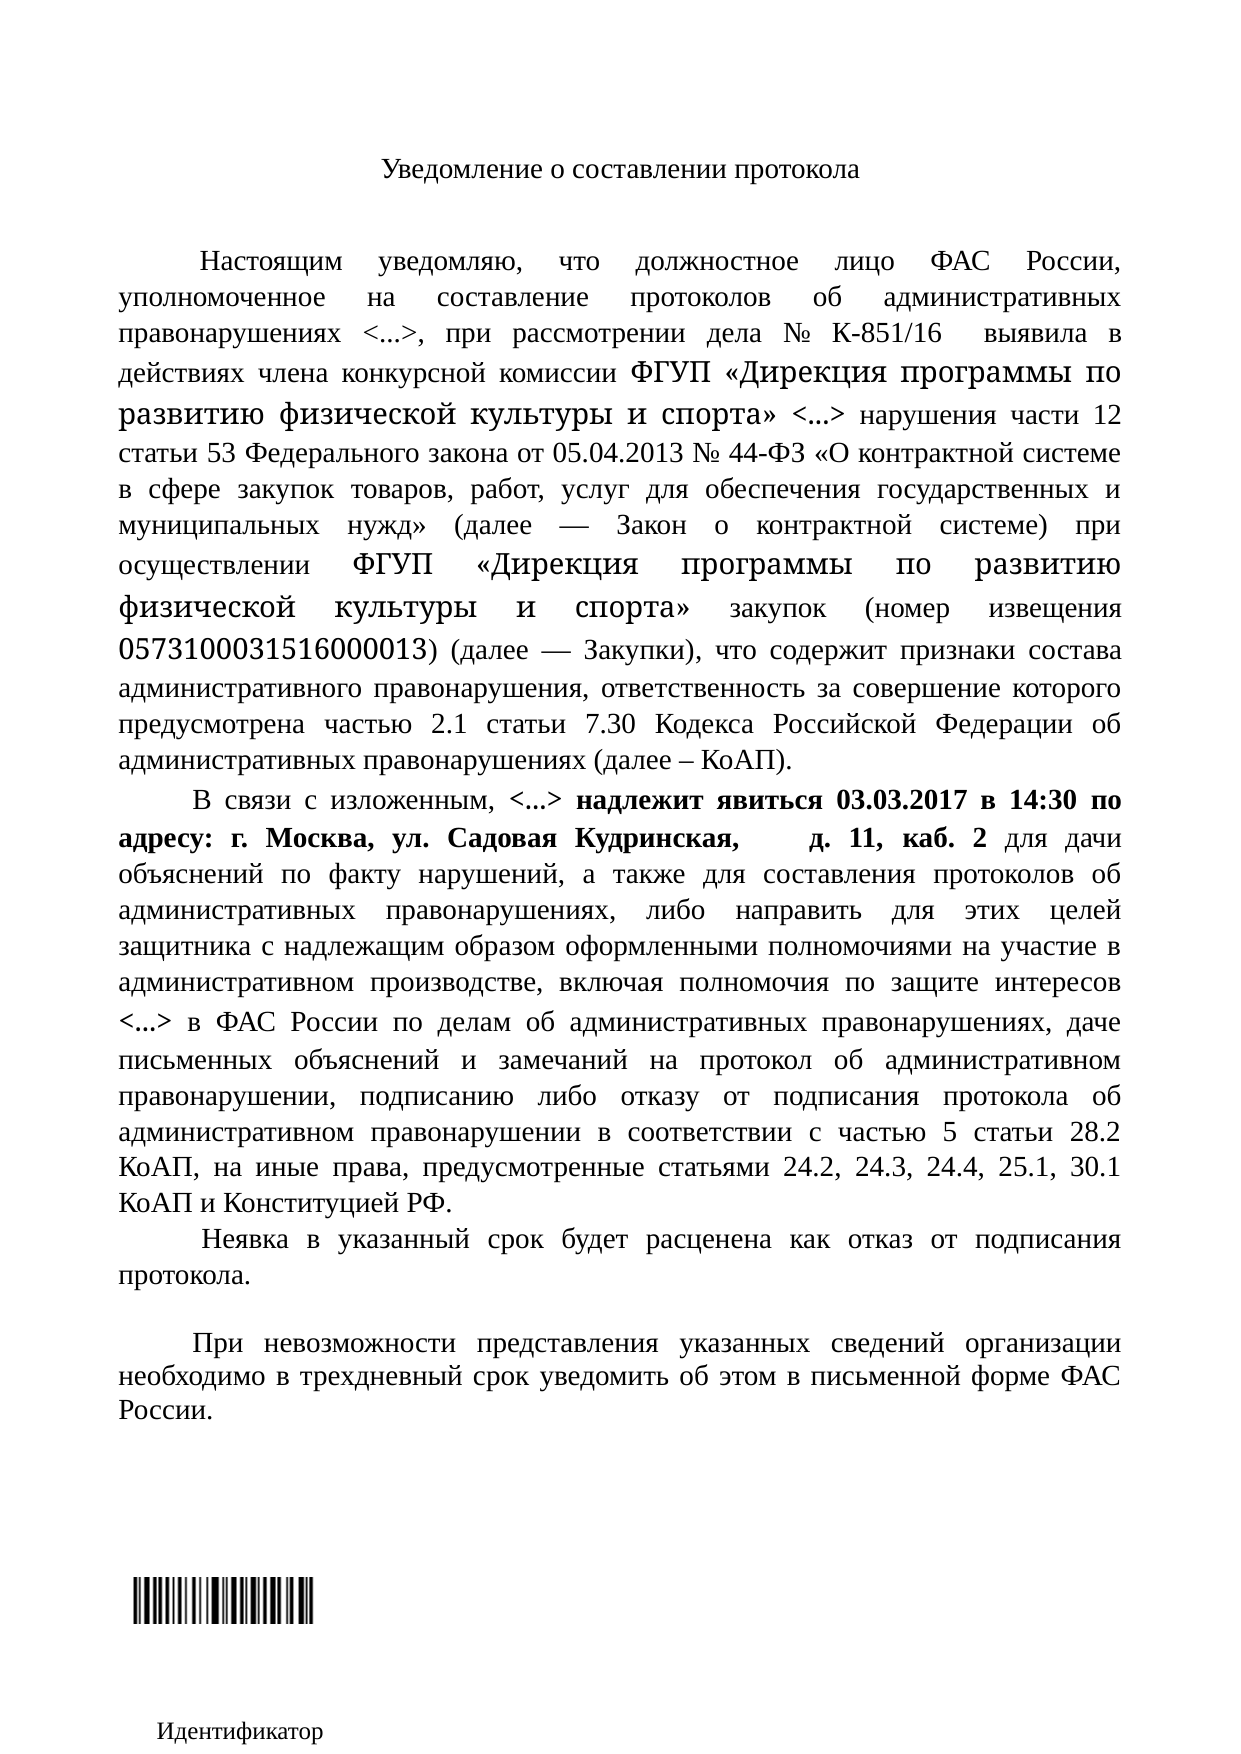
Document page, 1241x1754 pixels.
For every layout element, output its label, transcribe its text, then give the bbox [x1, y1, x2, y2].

text Неявка в указанный срок будет расценена как отказ от подписания протокола. [118, 1221, 1122, 1291]
text Настоящим уведомляю, что должностное лицо ФАС России, уполномоченное на составление протоколов об административных правонарушениях <...>, при рассмотрении дела № К-851/16 выявила в действиях члена конкурсной комиссии ФГУП «Дирекция программы по развитию физической культуры и спорта» <...> нарушения части 12 статьи 53 Федерального закона от 05.04.2013 № 44-ФЗ «О контрактной системе в сфере закупок товаров, работ, услуг для обеспечения государственных и муниципальных нужд» (далее — Закон о контрактной системе) при осуществлении ФГУП «Дирекция программы по развитию физической культуры и спорта» закупок (номер извещения 0573100031516000013) (далее — Закупки), что содержит признаки состава административного правонарушения, ответственность за совершение которого предусмотрена частью 2.1 статьи 7.30 Кодекса Российской Федерации об административных правонарушениях (далее – КоАП). [118, 243, 1122, 776]
picture [118, 1577, 331, 1624]
text В связи с изложенным, <...> надлежит явиться 03.03.2017 в 14:30 по адресу: г. Москва, ул. Садовая Кудринская, д. 11, каб. 2 для дачи объяснений по факту нарушений, а также для составления протоколов об административных правонарушениях, либо направить для этих целей защитника с надлежащим образом оформленными полномочиями на участие в административном производстве, включая полномочия по защите интересов <...> в ФАС России по делам об административных правонарушениях, даче письменных объяснений и замечаний на протокол об административном правонарушении, подписанию либо отказу от подписания протокола об административном правонарушении в соответствии с частью 5 статьи 28.2 КоАП, на иные права, предусмотренные статьями 24.2, 24.3, 24.4, 25.1, 30.1 КоАП и Конституцией РФ. [118, 778, 1122, 1219]
text При невозможности представления указанных сведений организации необходимо в трехдневный срок уведомить об этом в письменной форме ФАС России. [118, 1325, 1122, 1425]
text Уведомление о составлении протокола [118, 151, 1122, 185]
